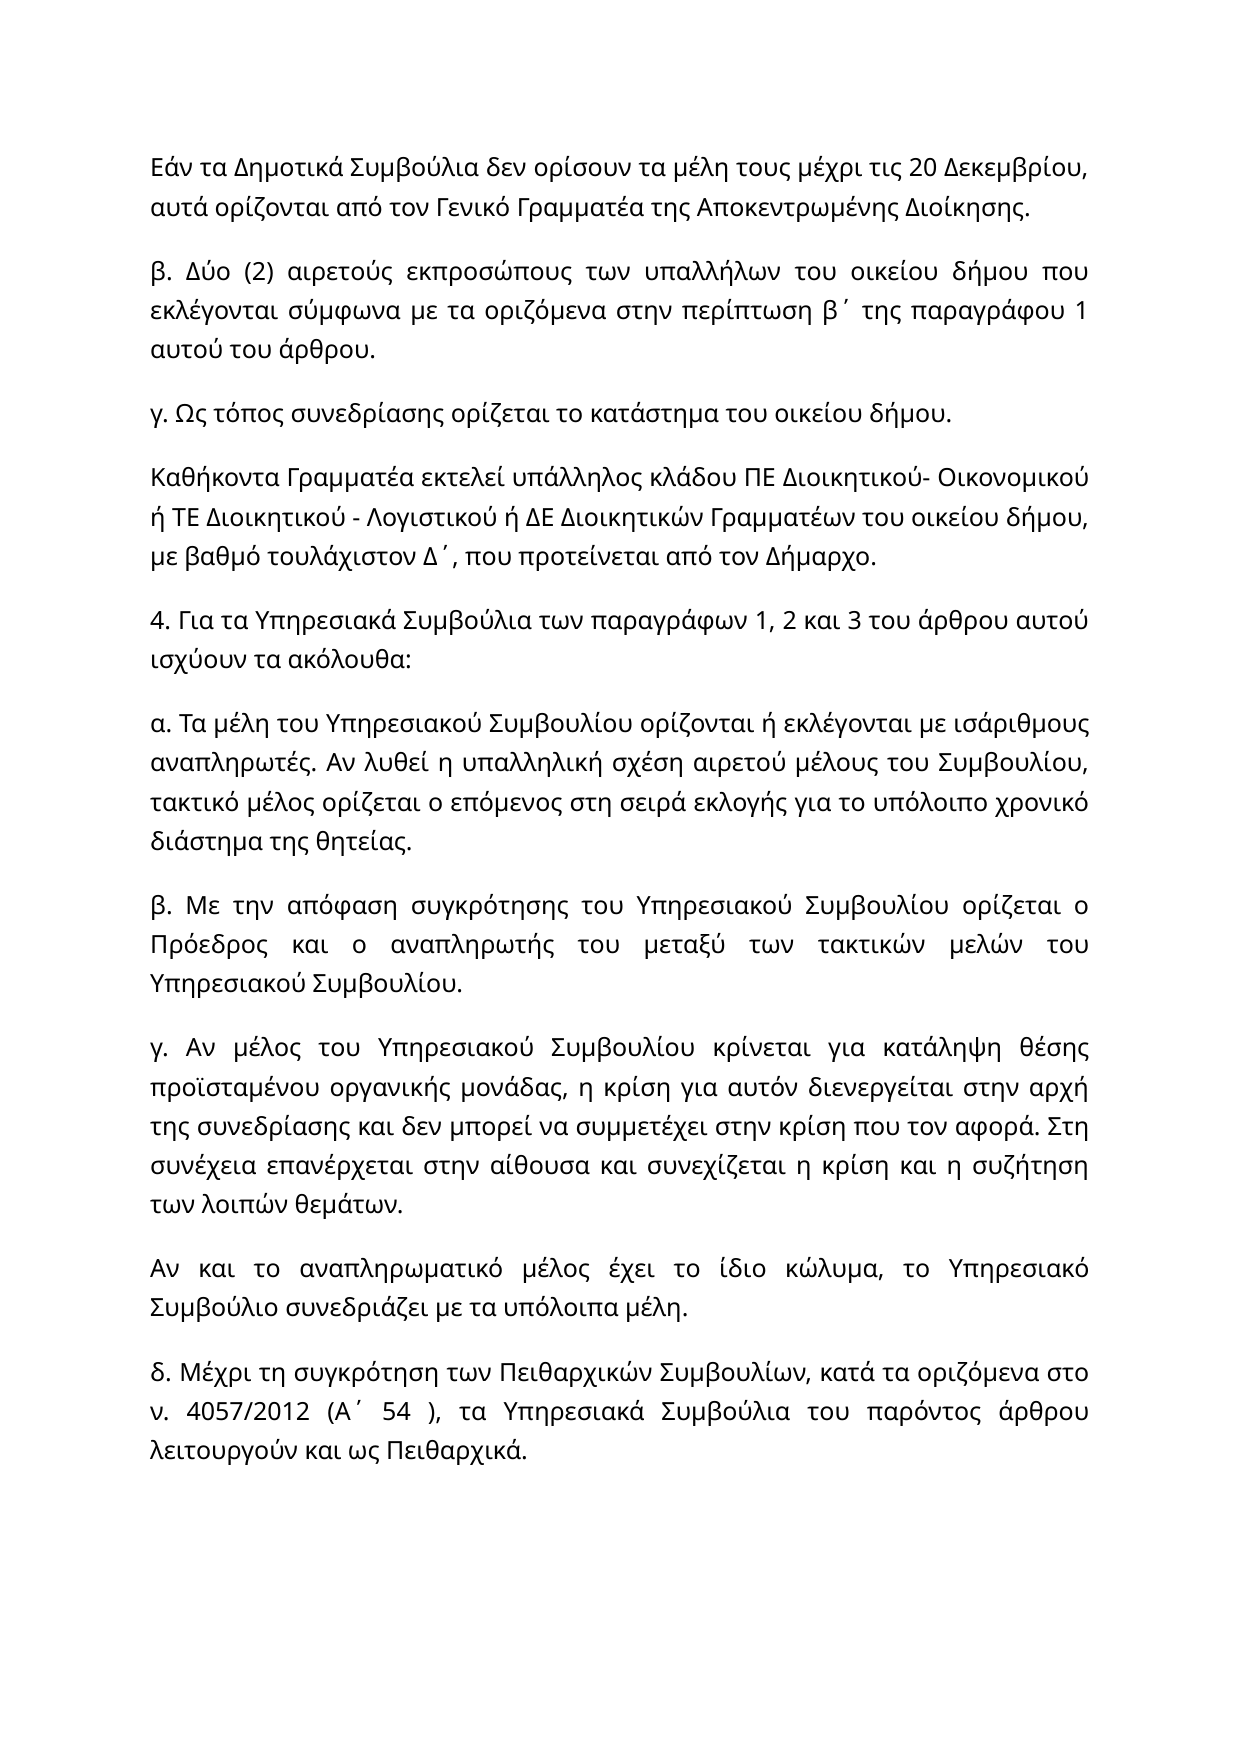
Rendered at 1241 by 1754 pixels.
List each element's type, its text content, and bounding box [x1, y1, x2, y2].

text Καθήκοντα Γραμματέα εκτελεί υπάλληλος κλάδου ΠΕ Διοικητικού- Οικονομικού ή ΤΕ Διοικητικού - Λογιστικού ή ΔΕ Διοικητικών Γραμματέων του οικείου δήμου, με βαθμό τουλάχιστον Δ΄, που προτείνεται από τον Δήμαρχο. [150, 460, 1090, 572]
text γ. Ως τόπος συνεδρίασης ορίζεται το κατάστημα του οικείου δήμου. [150, 396, 1090, 430]
text Αν και το αναπληρωματικό μέλος έχει το ίδιο κώλυμα, το Υπηρεσιακό Συμβούλιο συνεδριάζει με τα υπόλοιπα μέλη. [150, 1251, 1090, 1324]
text α. Τα μέλη του Υπηρεσιακού Συμβουλίου ορίζονται ή εκλέγονται με ισάριθμους αναπληρωτές. Αν λυθεί η υπαλληλική σχέση αιρετού μέλους του Συμβουλίου, τακτικό μέλος ορίζεται ο επόμενος στη σειρά εκλογής για το υπόλοιπο χρονικό διάστημα της θητείας. [150, 706, 1090, 857]
text δ. Μέχρι τη συγκρότηση των Πειθαρχικών Συμβουλίων, κατά τα οριζόμενα στο ν. 4057/2012 (Α΄ 54 ), τα Υπηρεσιακά Συμβούλια του παρόντος άρθρου λειτουργούν και ως Πειθαρχικά. [150, 1354, 1090, 1467]
text β. Με την απόφαση συγκρότησης του Υπηρεσιακού Συμβουλίου ορίζεται ο Πρόεδρος και ο αναπληρωτής του μεταξύ των τακτικών μελών του Υπηρεσιακού Συμβουλίου. [150, 887, 1090, 1000]
text Εάν τα Δημοτικά Συμβούλια δεν ορίσουν τα μέλη τους μέχρι τις 20 Δεκεμβρίου, αυτά ορίζονται από τον Γενικό Γραμματέα της Αποκεντρωμένης Διοίκησης. [150, 150, 1090, 223]
text β. Δύο (2) αιρετούς εκπροσώπους των υπαλλήλων του οικείου δήμου που εκλέγονται σύμφωνα με τα οριζόμενα στην περίπτωση β΄ της παραγράφου 1 αυτού του άρθρου. [150, 253, 1090, 366]
text γ. Αν μέλος του Υπηρεσιακού Συμβουλίου κρίνεται για κατάληψη θέσης προϊσταμένου οργανικής μονάδας, η κρίση για αυτόν διενεργείται στην αρχή της συνεδρίασης και δεν μπορεί να συμμετέχει στην κρίση που τον αφορά. Στη συνέχεια επανέρχεται στην αίθουσα και συνεχίζεται η κρίση και η συζήτηση των λοιπών θεμάτων. [150, 1030, 1090, 1221]
text 4. Για τα Υπηρεσιακά Συμβούλια των παραγράφων 1, 2 και 3 του άρθρου αυτού ισχύουν τα ακόλουθα: [150, 602, 1090, 676]
